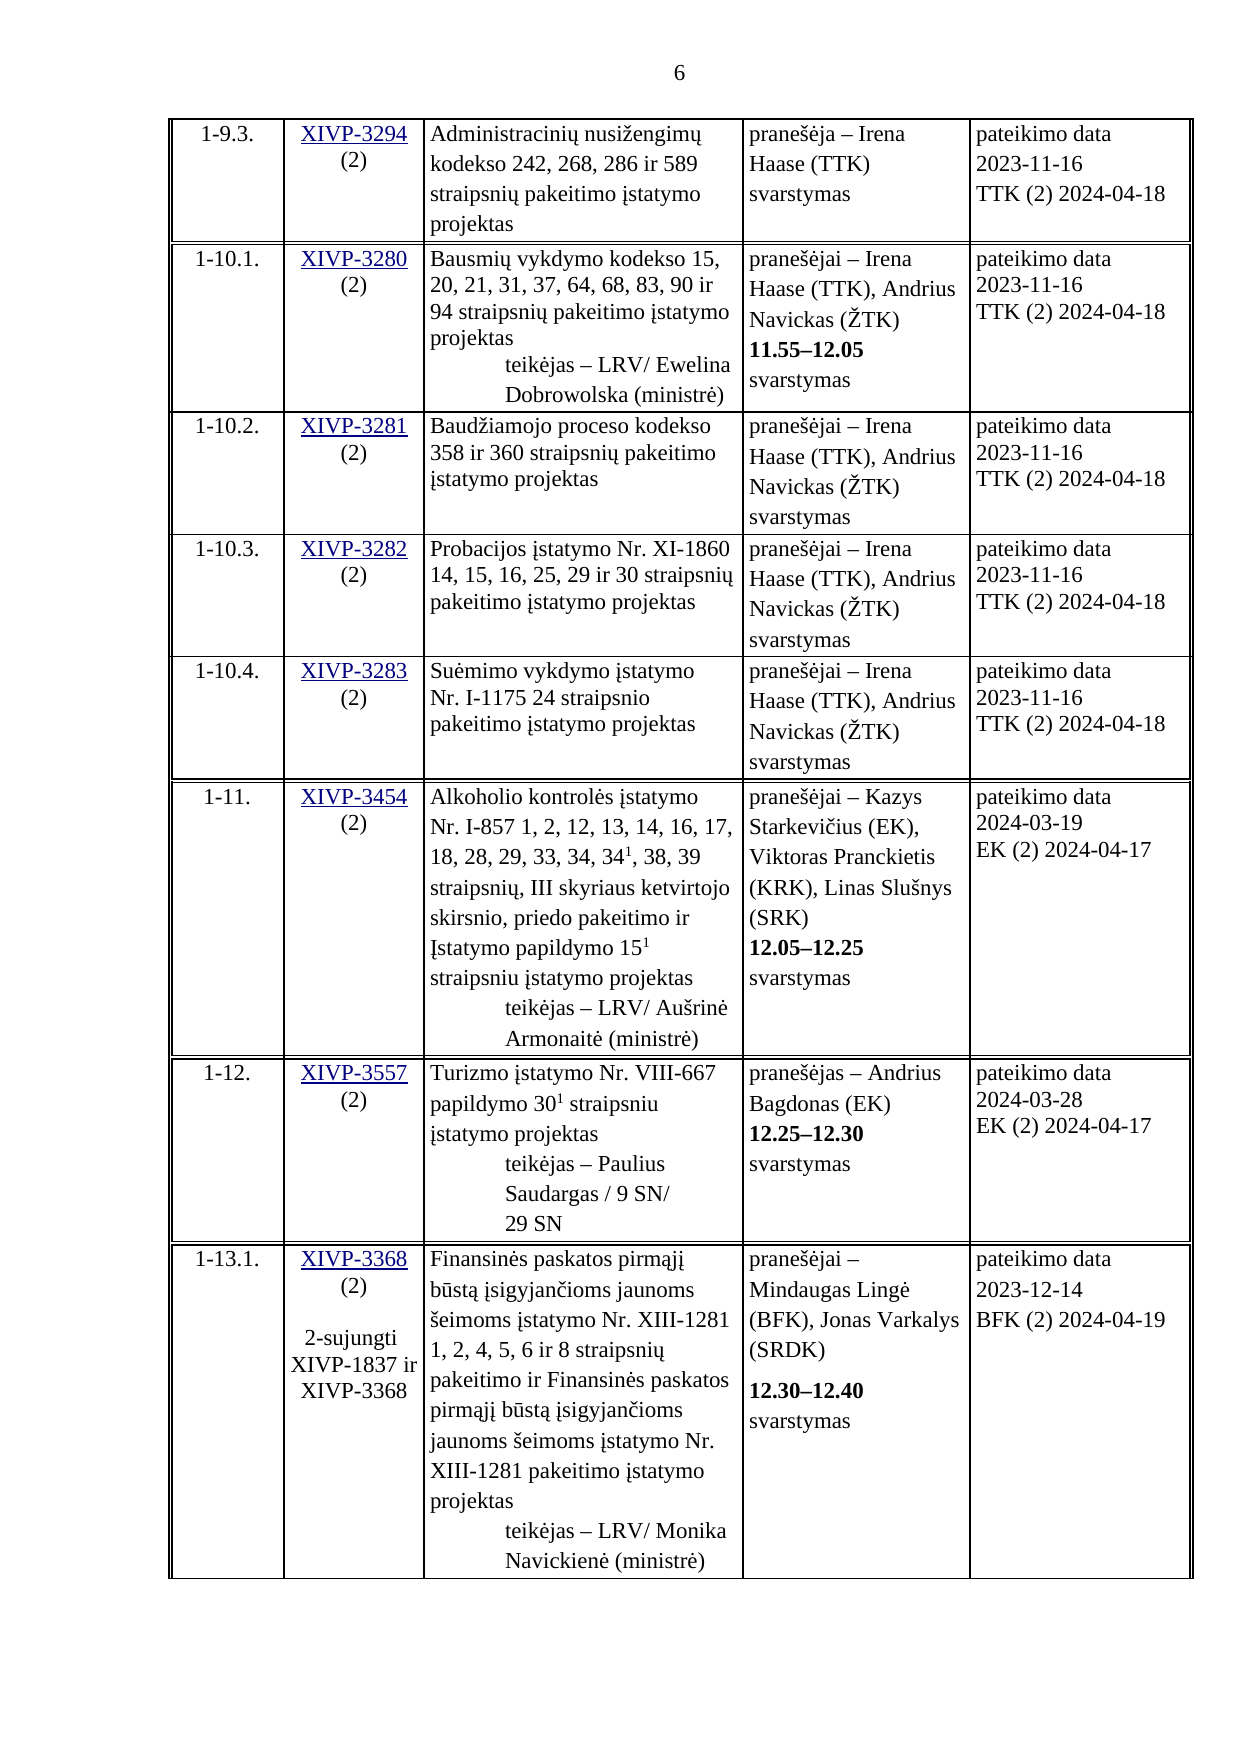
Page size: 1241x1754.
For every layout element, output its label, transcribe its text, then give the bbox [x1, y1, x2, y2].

table_cell pateikimo data 2023-12-14 BFK (2) 2024-04-19 [971, 1246, 1189, 1578]
table_cell pranešėjai – Mindaugas Lingė (BFK), Jonas Varkalys (SRDK) 12.30–12.40 svarstymas [744, 1246, 969, 1578]
table_cell pranešėjai – Irena Haase (TTK), Andrius Navickas (ŽTK) svarstymas [744, 413, 969, 533]
table_cell Suėmimo vykdymo įstatymo Nr. I-1175 24 straipsnio pakeitimo įstatymo projektas [425, 657, 742, 778]
table_cell 1-10.1. [173, 245, 283, 411]
table_cell XIVP-3280 (2) [285, 245, 423, 411]
table_cell Alkoholio kontrolės įstatymo Nr. I-857 1, 2, 12, 13, 14, 16, 17, 18, 28, 29, 33, 34, 341, 38, 39 straipsnių, III skyriaus ketvirtojo skirsnio, priedo pakeitimo ir Įstatymo papildymo 151 straipsniu įstatymo projektas teikėjas – LRV/ Aušrinė Armonaitė (ministrė) [425, 783, 742, 1055]
table_cell pateikimo data 2023-11-16 TTK (2) 2024-04-18 [971, 657, 1189, 778]
table_cell pateikimo data 2023-11-16 TTK (2) 2024-04-18 [971, 245, 1189, 411]
table_cell 1-13.1. [173, 1246, 283, 1578]
table_cell XIVP-3557 (2) [285, 1060, 423, 1241]
table_cell pranešėjai – Irena Haase (TTK), Andrius Navickas (ŽTK) svarstymas [744, 657, 969, 778]
table_cell pranešėjai – Kazys Starkevičius (EK), Viktoras Pranckietis (KRK), Linas Slušnys (SRK) 12.05–12.25 svarstymas [744, 783, 969, 1055]
table_cell pateikimo data 2024-03-19 EK (2) 2024-04-17 [971, 783, 1189, 1055]
table_cell [1194, 1241, 1240, 1578]
table_cell [1194, 778, 1240, 1055]
table_cell 1-9.3. [173, 120, 283, 241]
table_cell 1-10.2. [173, 413, 283, 533]
table_cell XIVP-3283 (2) [285, 657, 423, 778]
table_cell Bausmių vykdymo kodekso 15, 20, 21, 31, 37, 64, 68, 83, 90 ir 94 straipsnių pakeitimo įstatymo projektas teikėjas – LRV/ Ewelina Dobrowolska (ministrė) [425, 245, 742, 411]
table_cell [1194, 534, 1240, 656]
table_cell pateikimo data 2023-11-16 TTK (2) 2024-04-18 [971, 120, 1189, 241]
table_cell pranešėjai – Irena Haase (TTK), Andrius Navickas (ŽTK) 11.55–12.05 svarstymas [744, 245, 969, 411]
table_cell pateikimo data 2024-03-28 EK (2) 2024-04-17 [971, 1060, 1189, 1241]
table_cell pranešėja – Irena Haase (TTK) svarstymas [744, 120, 969, 241]
table_cell Probacijos įstatymo Nr. XI-1860 14, 15, 16, 25, 29 ir 30 straipsnių pakeitimo įstatymo projektas [425, 535, 742, 656]
table_cell XIVP-3281 (2) [285, 413, 423, 533]
table_cell [1194, 656, 1240, 778]
table_cell pranešėjas – Andrius Bagdonas (EK) 12.25–12.30 svarstymas [744, 1060, 969, 1241]
table_cell pranešėjai – Irena Haase (TTK), Andrius Navickas (ŽTK) svarstymas [744, 535, 969, 656]
table_cell XIVP-3368 (2) 2-sujungti XIVP-1837 ir XIVP-3368 [285, 1246, 423, 1578]
table_cell Administracinių nusižengimų kodekso 242, 268, 286 ir 589 straipsnių pakeitimo įstatymo projektas [425, 120, 742, 241]
table_cell Turizmo įstatymo Nr. VIII-667 papildymo 301 straipsniu įstatymo projektas teikėjas – Paulius Saudargas / 9 SN/ 29 SN [425, 1060, 742, 1241]
table_cell 1-10.3. [173, 535, 283, 656]
table_cell 1-11. [173, 783, 283, 1055]
table_cell 1-10.4. [173, 657, 283, 778]
table_cell Baudžiamojo proceso kodekso 358 ir 360 straipsnių pakeitimo įstatymo projektas [425, 413, 742, 533]
table_cell Finansinės paskatos pirmąjį būstą įsigyjančioms jaunoms šeimoms įstatymo Nr. XIII-1281 1, 2, 4, 5, 6 ir 8 straipsnių pakeitimo ir Finansinės paskatos pirmąjį būstą įsigyjančioms jaunoms šeimoms įstatymo Nr. XIII-1281 pakeitimo įstatymo projektas teikėjas – LRV/ Monika Navickienė (ministrė) [425, 1246, 742, 1578]
table_cell [1194, 118, 1240, 241]
table_cell XIVP-3454 (2) [285, 783, 423, 1055]
table_cell [1194, 241, 1240, 411]
table_cell [1194, 1055, 1240, 1241]
table_cell pateikimo data 2023-11-16 TTK (2) 2024-04-18 [971, 413, 1189, 533]
table_cell 1-12. [173, 1060, 283, 1241]
table_cell XIVP-3294 (2) [285, 120, 423, 241]
table_cell pateikimo data 2023-11-16 TTK (2) 2024-04-18 [971, 535, 1189, 656]
table_cell [1194, 411, 1240, 533]
table_cell XIVP-3282 (2) [285, 535, 423, 656]
